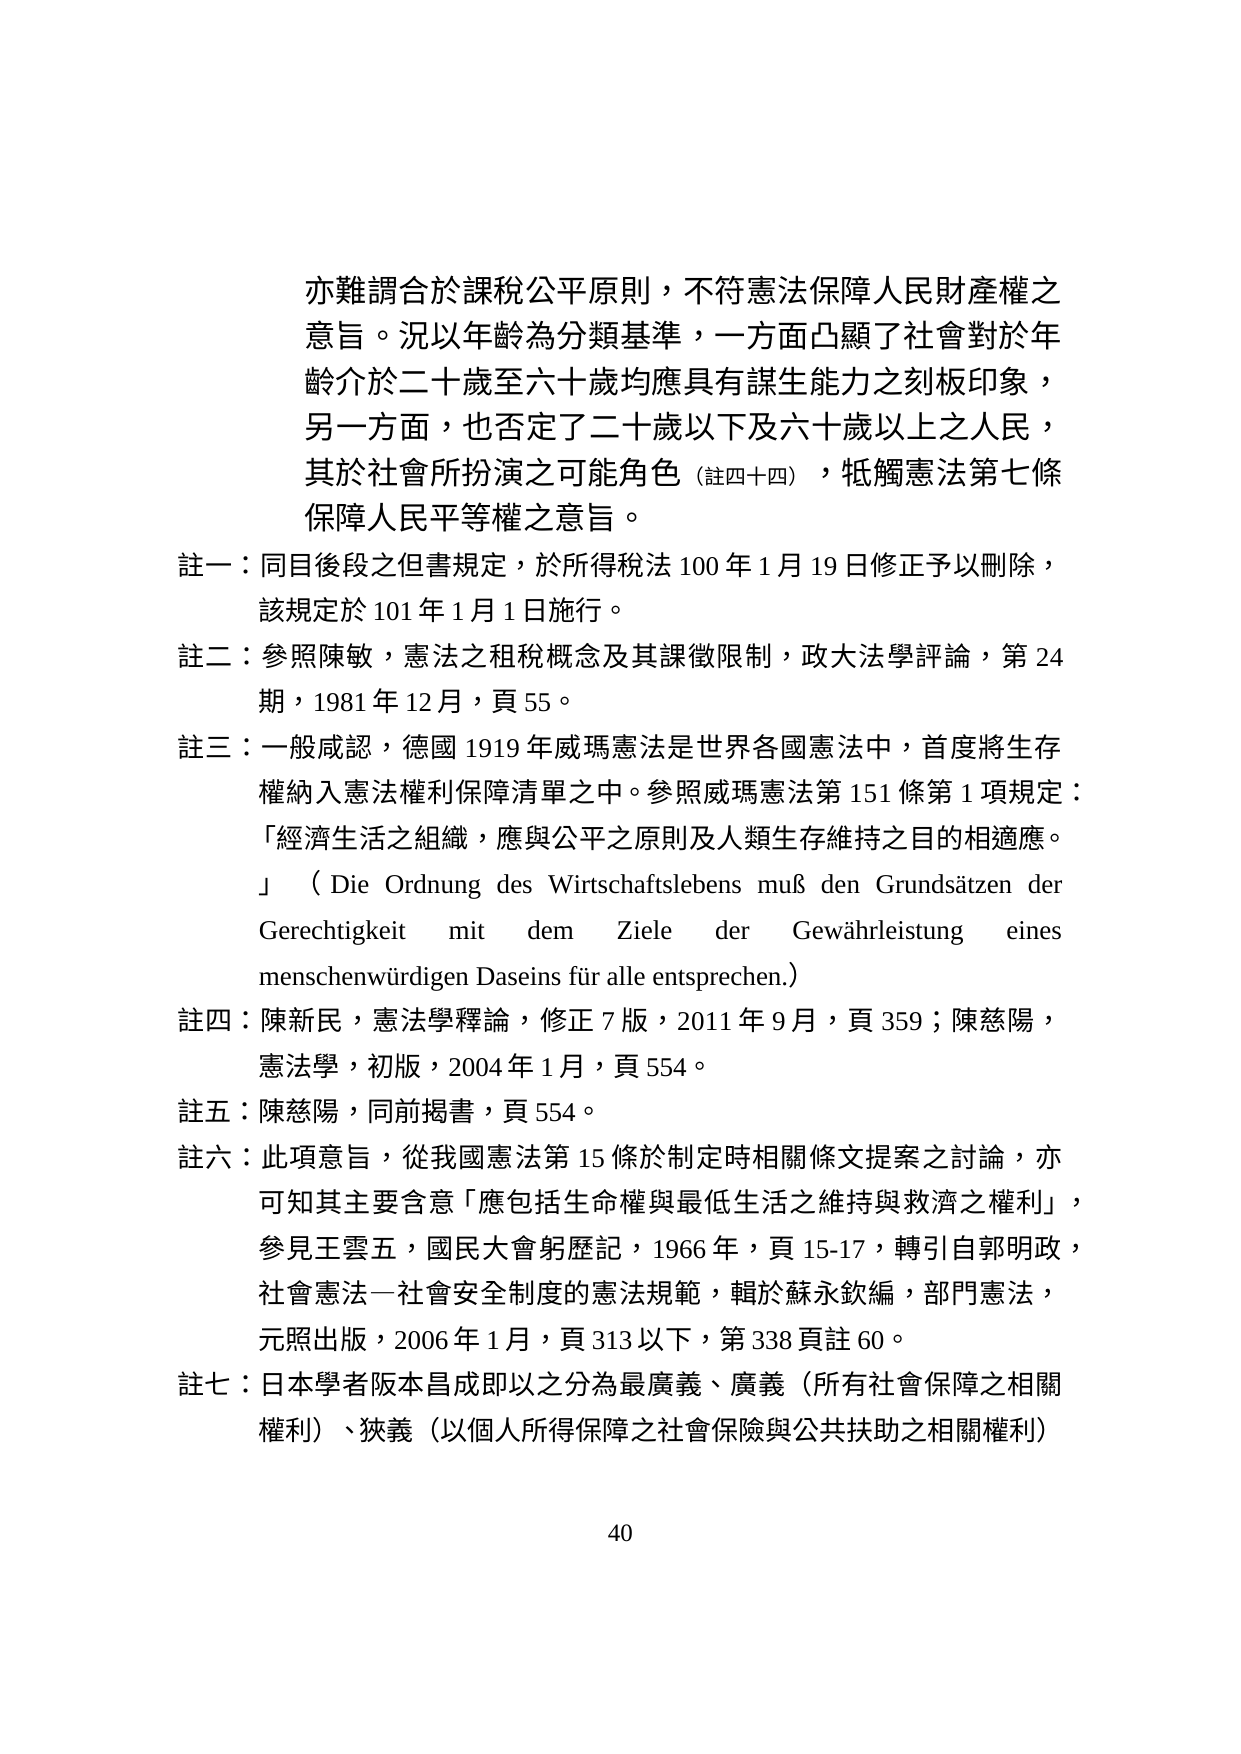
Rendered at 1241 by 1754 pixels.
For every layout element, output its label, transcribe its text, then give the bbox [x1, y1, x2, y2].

text 註五：陳慈陽，同前揭書，頁554。 [177, 1085, 1063, 1131]
text 註七：日本學者阪本昌成即以之分為最廣義、廣義（所有社會保障之相關權利）、狹義（以個人所得保障之社會保險與公共扶助之相關權利） [177, 1358, 1063, 1449]
text 註二：參照陳敏，憲法之租稅概念及其課徵限制，政大法學評論，第24期，1981年12月，頁55。 [177, 630, 1063, 721]
text 註四：陳新民，憲法學釋論，修正7版，2011年9月，頁359；陳慈陽，憲法學，初版，2004年1月，頁554。 [177, 994, 1063, 1085]
text 註一：同目後段之但書規定，於所得稅法100年1月19日修正予以刪除，該規定於101年1月1日施行。 [177, 539, 1063, 630]
text 註六：此項意旨，從我國憲法第15條於制定時相關條文提案之討論，亦可知其主要含意「應包括生命權與最低生活之維持與救濟之權利」，參見王雲五，國民大會躬歷記，1966年，頁15-17，轉引自郭明政，社會憲法—社會安全制度的憲法規範，輯於蘇永欽編，部門憲法，元照出版，2006年1月，頁313以下，第338頁註60。 [177, 1131, 1063, 1358]
text 註三：一般咸認，德國1919年威瑪憲法是世界各國憲法中，首度將生存權納入憲法權利保障清單之中。參照威瑪憲法第151條第1項規定：「經濟生活之組織，應與公平之原則及人類生存維持之目的相適應。」（Die Ordnung des Wirtschaftslebens muß den Grundsätzen der Gerechtigkeit mit dem Ziele der Gewährleistung eines menschenwürdigen Daseins für alle entsprechen.） [177, 721, 1063, 994]
text 系爭規定對納稅義務人就無謀生能力之親屬或家屬負有扶養義務而予以免稅額之規定，其目的固在鼓勵國人孝親，然而更進一步之審思，則係實踐憲法對於人民生存權保障，透過扶養義務與負擔義務之納稅義務人免稅額之規定，以確保人民生存最低限度之保障。就此而言，系爭規定單純以年齡為分類基準，以判斷受扶養人是否具謀生能力，其分類基準立法目的，僅係提升稅務行政效率，逕以年齡而初步排除適用該規定之範圍，即無須進一步認定是否具備謀生能力，其目的雖係求租稅稽徵之效率、便利與租稅公平，然此單純稅捐稽徵便利並不具重要之政府利益；以此年齡分類而限制負有扶養義務之納稅義務人，就其扶養無謀生能力之親屬或家屬，無法申報所得免稅額，其手段雖與租稅公平具有合理之關聯性，然究非實質有效且侵害較小之手段，手段與目的間亦不具實質之關聯性。換言之，就無謀生能力而有受扶養之需要者，不因其年齡多寡而改變其應受扶養之事實，如同於Murgia一案中關於是否適任著制服警察之職務，並非以其年齡為判斷標準，而係以其身心狀態衡量，不可能年齡凡至五十歲均喪失足以擔任相關職務之工作能力，或逕稱四十九歲之人，其工作能力即優於五十一歲之人。而負有扶養義務之納稅義務人，亦不因此可免除其扶養義務。換言之，系爭規定之年齡限制，均可能形成涵括不足(under-inclusive)或過度涵括(over-inclusive)之虞。是以系爭規定將影響納稅義務人扶養較為年長而未滿六十歲之其他親屬或家屬之意願，致此等親屬或家屬可能無法獲得扶養，與憲法保障受扶養義務人生存權之意旨有違；且僅因提升稅務行政效率而限制受扶養者之年齡，使納稅義務人無由減除扶養親屬免稅額，亦難謂合於課稅公平原則，不符憲法保障人民財產權之意旨。況以年齡為分類基準，一方面凸顯了社會對於年齡介於二十歲至六十歲均應具有謀生能力之刻板印象，另一方面，也否定了二十歲以下及六十歲以上之人民，其於社會所扮演之可能角色（註四十四），牴觸憲法第七條保障人民平等權之意旨。 [304, 266, 1063, 539]
